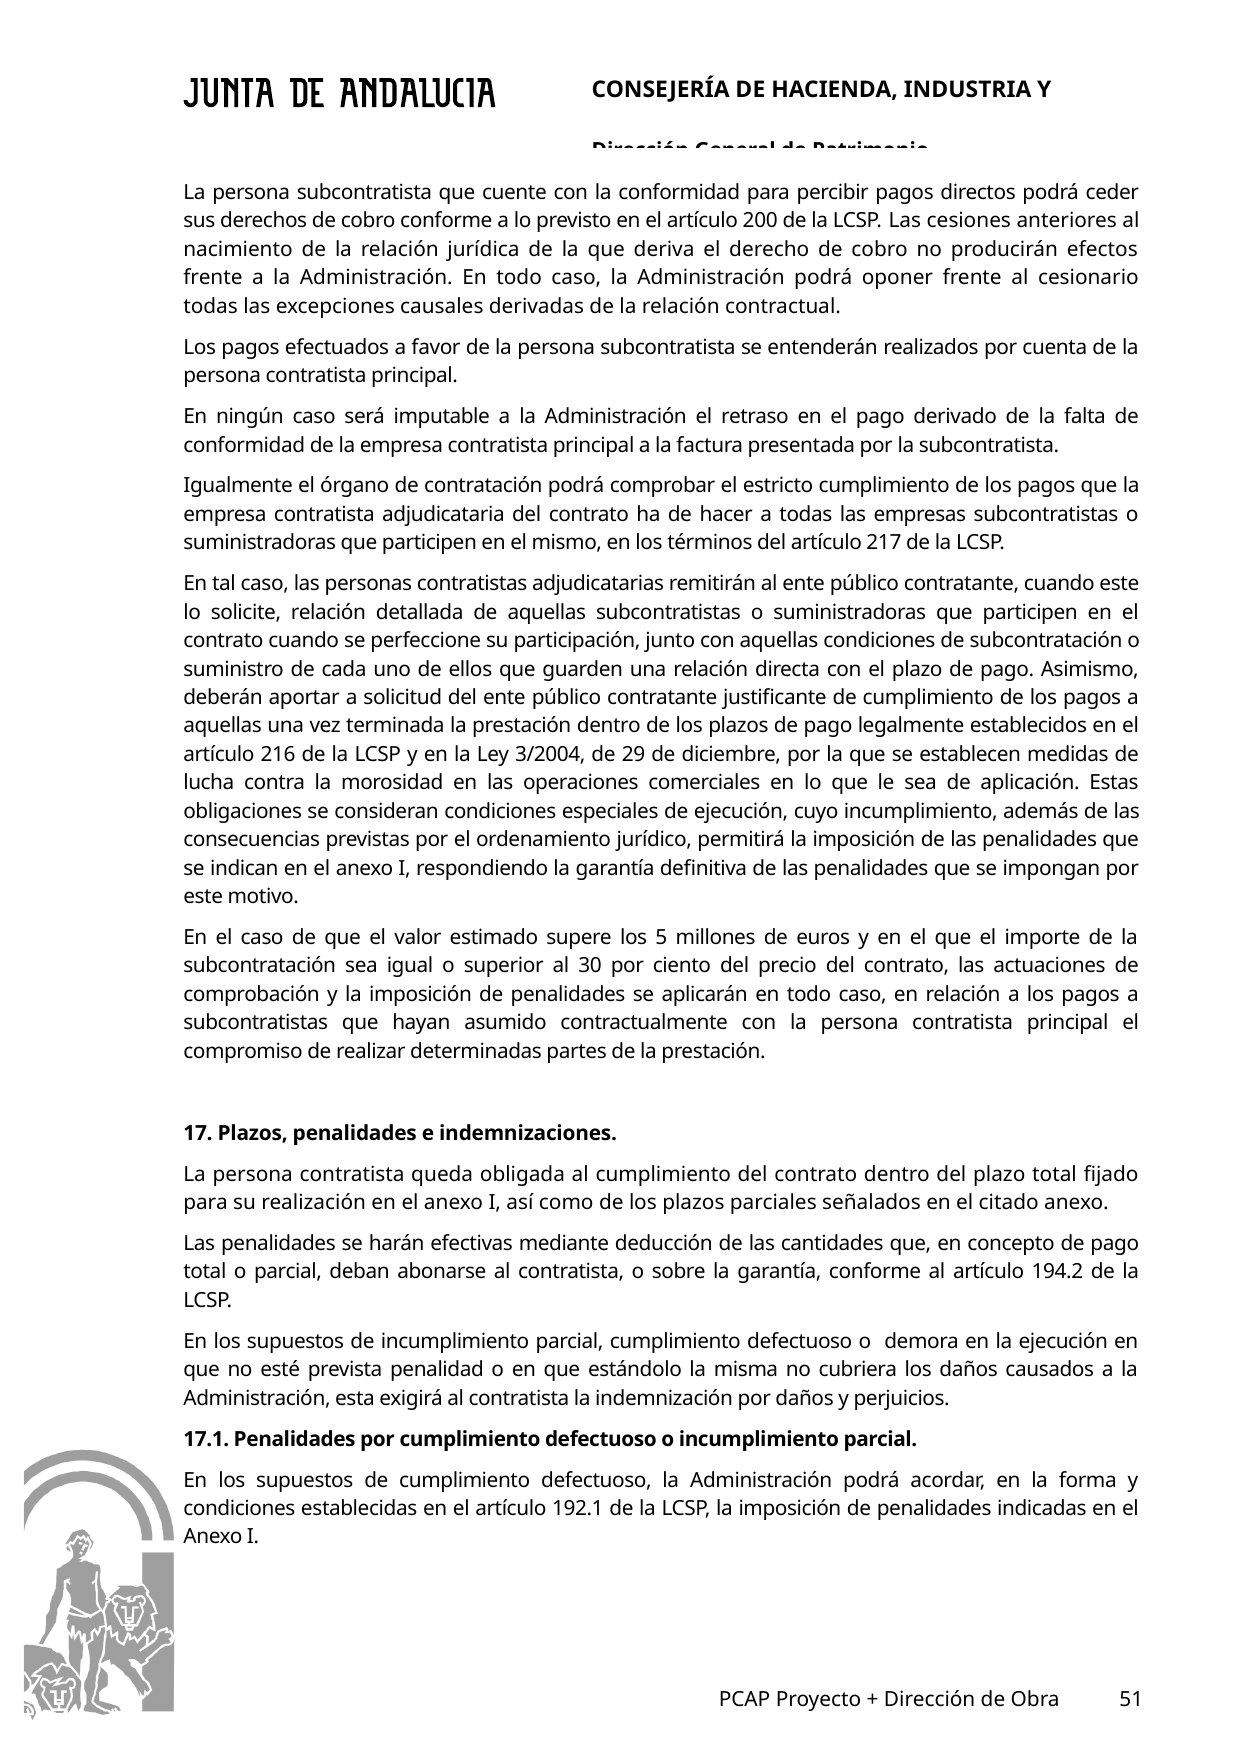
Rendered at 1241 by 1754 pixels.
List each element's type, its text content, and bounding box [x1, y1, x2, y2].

text La persona contratista queda obligada al cumplimiento del contrato dentro del plazo total fijado para su realización en el anexo I, así como de los plazos parciales señalados en el citado anexo. [183, 1159, 1140, 1216]
text En tal caso, las personas contratistas adjudicatarias remitirán al ente público contratante, cuando este lo solicite, relación detallada de aquellas subcontratistas o suministradoras que participen en el contrato cuando se perfeccione su participación, junto con aquellas condiciones de subcontratación o suministro de cada uno de ellos que guarden una relación directa con el plazo de pago. Asimismo, deberán aportar a solicitud del ente público contratante justificante de cumplimiento de los pagos a aquellas una vez terminada la prestación dentro de los plazos de pago legalmente establecidos en el artículo 216 de la LCSP y en la Ley 3/2004, de 29 de diciembre, por la que se establecen medidas de lucha contra la morosidad en las operaciones comerciales en lo que le sea de aplicación. Estas obligaciones se consideran condiciones especiales de ejecución, cuyo incumplimiento, además de las consecuencias previstas por el ordenamiento jurídico, permitirá la imposición de las penalidades que se indican en el anexo I, respondiendo la garantía definitiva de las penalidades que se impongan por este motivo. [183, 568, 1140, 910]
text Los pagos efectuados a favor de la persona subcontratista se entenderán realizados por cuenta de la persona contratista principal. [183, 332, 1140, 389]
text En ningún caso será imputable a la Administración el retraso en el pago derivado de la falta de conformidad de la empresa contratista principal a la factura presentada por la subcontratista. [183, 401, 1140, 458]
text 17.1. Penalidades por cumplimiento defectuoso o incumplimiento parcial. [183, 1424, 1140, 1452]
text Las penalidades se harán efectivas mediante deducción de las cantidades que, en concepto de pago total o parcial, deban abonarse al contratista, o sobre la garantía, conforme al artículo 194.2 de la LCSP. [183, 1228, 1140, 1313]
text 17. Plazos, penalidades e indemnizaciones. [183, 1118, 1140, 1146]
text La persona subcontratista que cuente con la conformidad para percibir pagos directos podrá ceder sus derechos de cobro conforme a lo previsto en el artículo 200 de la LCSP. Las cesiones anteriores al nacimiento de la relación jurídica de la que deriva el derecho de cobro no producirán efectos frente a la Administración. En todo caso, la Administración podrá oponer frente al cesionario todas las excepciones causales derivadas de la relación contractual. [183, 177, 1140, 319]
text Igualmente el órgano de contratación podrá comprobar el estricto cumplimiento de los pagos que la empresa contratista adjudicataria del contrato ha de hacer a todas las empresas subcontratistas o suministradoras que participen en el mismo, en los términos del artículo 217 de la LCSP. [183, 471, 1140, 556]
text En los supuestos de incumplimiento parcial, cumplimiento defectuoso o demora en la ejecución en que no esté prevista penalidad o en que estándolo la misma no cubriera los daños causados a la Administración, esta exigirá al contratista la indemnización por daños y perjuicios. [183, 1326, 1140, 1411]
text En los supuestos de cumplimiento defectuoso, la Administración podrá acordar, en la forma y condiciones establecidas en el artículo 192.1 de la LCSP, la imposición de penalidades indicadas en el Anexo I. [183, 1465, 1140, 1550]
text En el caso de que el valor estimado supere los 5 millones de euros y en el que el importe de la subcontratación sea igual o superior al 30 por ciento del precio del contrato, las actuaciones de comprobación y la imposición de penalidades se aplicarán en todo caso, en relación a los pagos a subcontratistas que hayan asumido contractualmente con la persona contratista principal el compromiso de realizar determinadas partes de la prestación. [183, 922, 1140, 1064]
